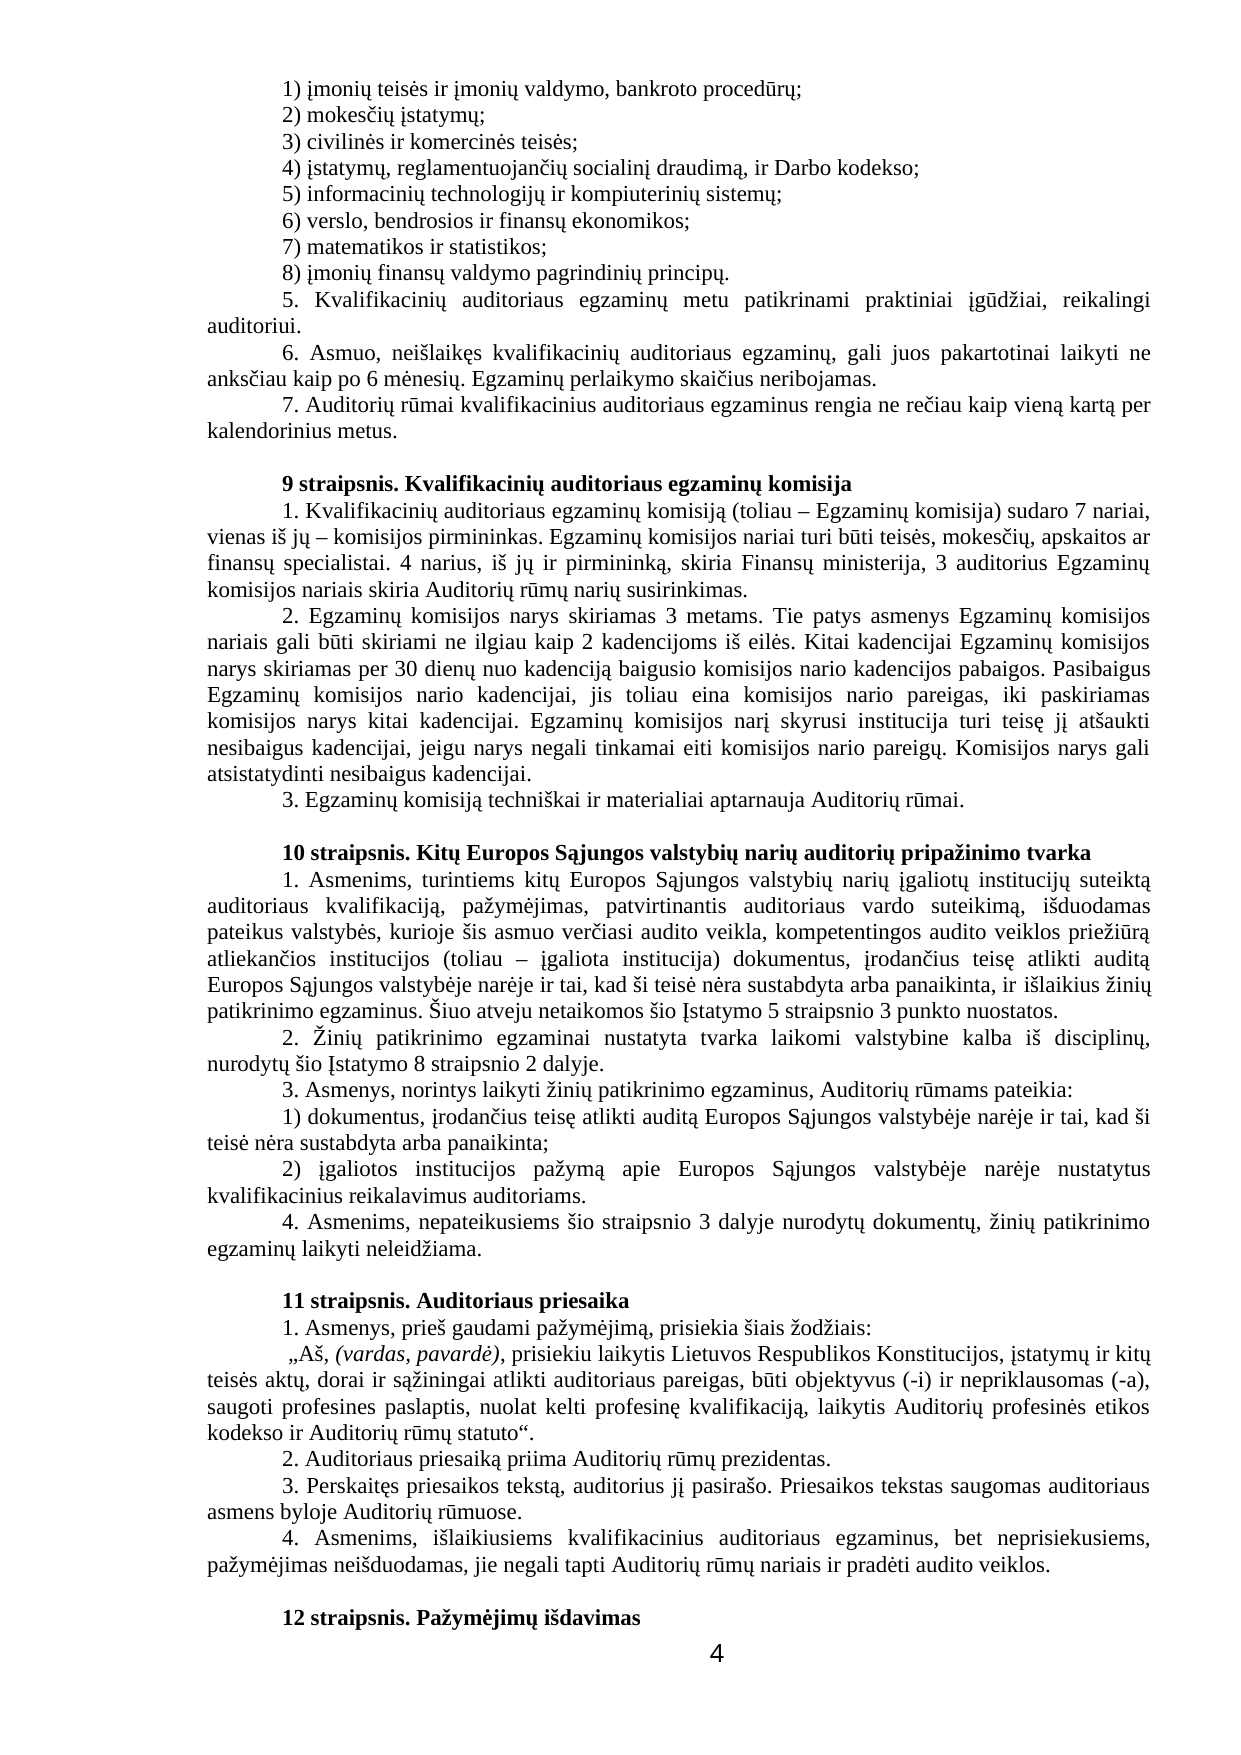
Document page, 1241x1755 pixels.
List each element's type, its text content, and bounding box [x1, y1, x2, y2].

text 6) verslo, bendrosios ir finansų ekonomikos; [207, 207, 1152, 233]
text 3. Egzaminų komisiją techniškai ir materialiai aptarnauja Auditorių rūmai. [207, 787, 1152, 813]
text 5. Kvalifikacinių auditoriaus egzaminų metu patikrinami praktiniai įgūdžiai, reikalingi auditoriui. [207, 286, 1152, 338]
text 1. Asmenims, turintiems kitų Europos Sąjungos valstybių narių įgaliotų institucijų suteiktą auditoriaus kvalifikaciją, pažymėjimas, patvirtinantis auditoriaus vardo suteikimą, išduodamas pateikus valstybės, kurioje šis asmuo verčiasi audito veikla, kompetentingos audito veiklos priežiūrą atliekančios institucijos (toliau – įgaliota institucija) dokumentus, įrodančius teisę atlikti auditą Europos Sąjungos valstybėje narėje ir tai, kad ši teisė nėra sustabdyta arba panaikinta, ir išlaikius žinių patikrinimo egzaminus. Šiuo atveju netaikomos šio Įstatymo 5 straipsnio 3 punkto nuostatos. [207, 866, 1152, 1024]
text 11 straipsnis. Auditoriaus priesaika [207, 1287, 1152, 1314]
text „Aš, (vardas, pavardė), prisiekiu laikytis Lietuvos Respublikos Konstitucijos, įstatymų ir kitų teisės aktų, dorai ir sąžiningai atlikti auditoriaus pareigas, būti objektyvus (-i) ir nepriklausomas (-a), saugoti profesines paslaptis, nuolat kelti profesinę kvalifikaciją, laikytis Auditorių profesinės etikos kodekso ir Auditorių rūmų statuto“. [207, 1340, 1152, 1445]
text 9 straipsnis. Kvalifikacinių auditoriaus egzaminų komisija [207, 470, 1152, 497]
text 1) dokumentus, įrodančius teisę atlikti auditą Europos Sąjungos valstybėje narėje ir tai, kad ši teisė nėra sustabdyta arba panaikinta; [207, 1103, 1152, 1156]
text 2. Auditoriaus priesaiką priima Auditorių rūmų prezidentas. [207, 1445, 1152, 1472]
text 12 straipsnis. Pažymėjimų išdavimas [207, 1603, 1152, 1630]
text 2. Egzaminų komisijos narys skiriamas 3 metams. Tie patys asmenys Egzaminų komisijos nariais gali būti skiriami ne ilgiau kaip 2 kadencijoms iš eilės. Kitai kadencijai Egzaminų komisijos narys skiriamas per 30 dienų nuo kadenciją baigusio komisijos nario kadencijos pabaigos. Pasibaigus Egzaminų komisijos nario kadencijai, jis toliau eina komisijos nario pareigas, iki paskiriamas komisijos narys kitai kadencijai. Egzaminų komisijos narį skyrusi institucija turi teisę jį atšaukti nesibaigus kadencijai, jeigu narys negali tinkamai eiti komisijos nario pareigų. Komisijos narys gali atsistatydinti nesibaigus kadencijai. [207, 602, 1152, 787]
text 2) mokesčių įstatymų; [207, 101, 1152, 128]
text 10 straipsnis. Kitų Europos Sąjungos valstybių narių auditorių pripažinimo tvarka [282, 839, 1152, 866]
text 8) įmonių finansų valdymo pagrindinių principų. [207, 259, 1152, 286]
text 2. Žinių patikrinimo egzaminai nustatyta tvarka laikomi valstybine kalba iš disciplinų, nurodytų šio Įstatymo 8 straipsnio 2 dalyje. [207, 1024, 1152, 1076]
text 5) informacinių technologijų ir kompiuterinių sistemų; [207, 180, 1152, 207]
text 4) įstatymų, reglamentuojančių socialinį draudimą, ir Darbo kodekso; [207, 154, 1152, 180]
text 7. Auditorių rūmai kvalifikacinius auditoriaus egzaminus rengia ne rečiau kaip vieną kartą per kalendorinius metus. [207, 391, 1152, 444]
text 7) matematikos ir statistikos; [207, 233, 1152, 259]
text 3. Asmenys, norintys laikyti žinių patikrinimo egzaminus, Auditorių rūmams pateikia: [207, 1076, 1152, 1103]
text 6. Asmuo, neišlaikęs kvalifikacinių auditoriaus egzaminų, gali juos pakartotinai laikyti ne anksčiau kaip po 6 mėnesių. Egzaminų perlaikymo skaičius neribojamas. [207, 338, 1152, 391]
text 4. Asmenims, išlaikiusiems kvalifikacinius auditoriaus egzaminus, bet neprisiekusiems, pažymėjimas neišduodamas, jie negali tapti Auditorių rūmų nariais ir pradėti audito veiklos. [207, 1524, 1152, 1577]
text 1. Asmenys, prieš gaudami pažymėjimą, prisiekia šiais žodžiais: [282, 1314, 1152, 1340]
text 4. Asmenims, nepateikusiems šio straipsnio 3 dalyje nurodytų dokumentų, žinių patikrinimo egzaminų laikyti neleidžiama. [207, 1208, 1152, 1261]
text 2) įgaliotos institucijos pažymą apie Europos Sąjungos valstybėje narėje nustatytus kvalifikacinius reikalavimus auditoriams. [207, 1156, 1152, 1208]
text 3) civilinės ir komercinės teisės; [207, 128, 1152, 154]
text 1. Kvalifikacinių auditoriaus egzaminų komisiją (toliau – Egzaminų komisija) sudaro 7 nariai, vienas iš jų – komisijos pirmininkas. Egzaminų komisijos nariai turi būti teisės, mokesčių, apskaitos ar finansų specialistai. 4 narius, iš jų ir pirmininką, skiria Finansų ministerija, 3 auditorius Egzaminų komisijos nariais skiria Auditorių rūmų narių susirinkimas. [207, 497, 1152, 602]
text 1) įmonių teisės ir įmonių valdymo, bankroto procedūrų; [207, 75, 1152, 101]
text 3. Perskaitęs priesaikos tekstą, auditorius jį pasirašo. Priesaikos tekstas saugomas auditoriaus asmens byloje Auditorių rūmuose. [207, 1472, 1152, 1524]
